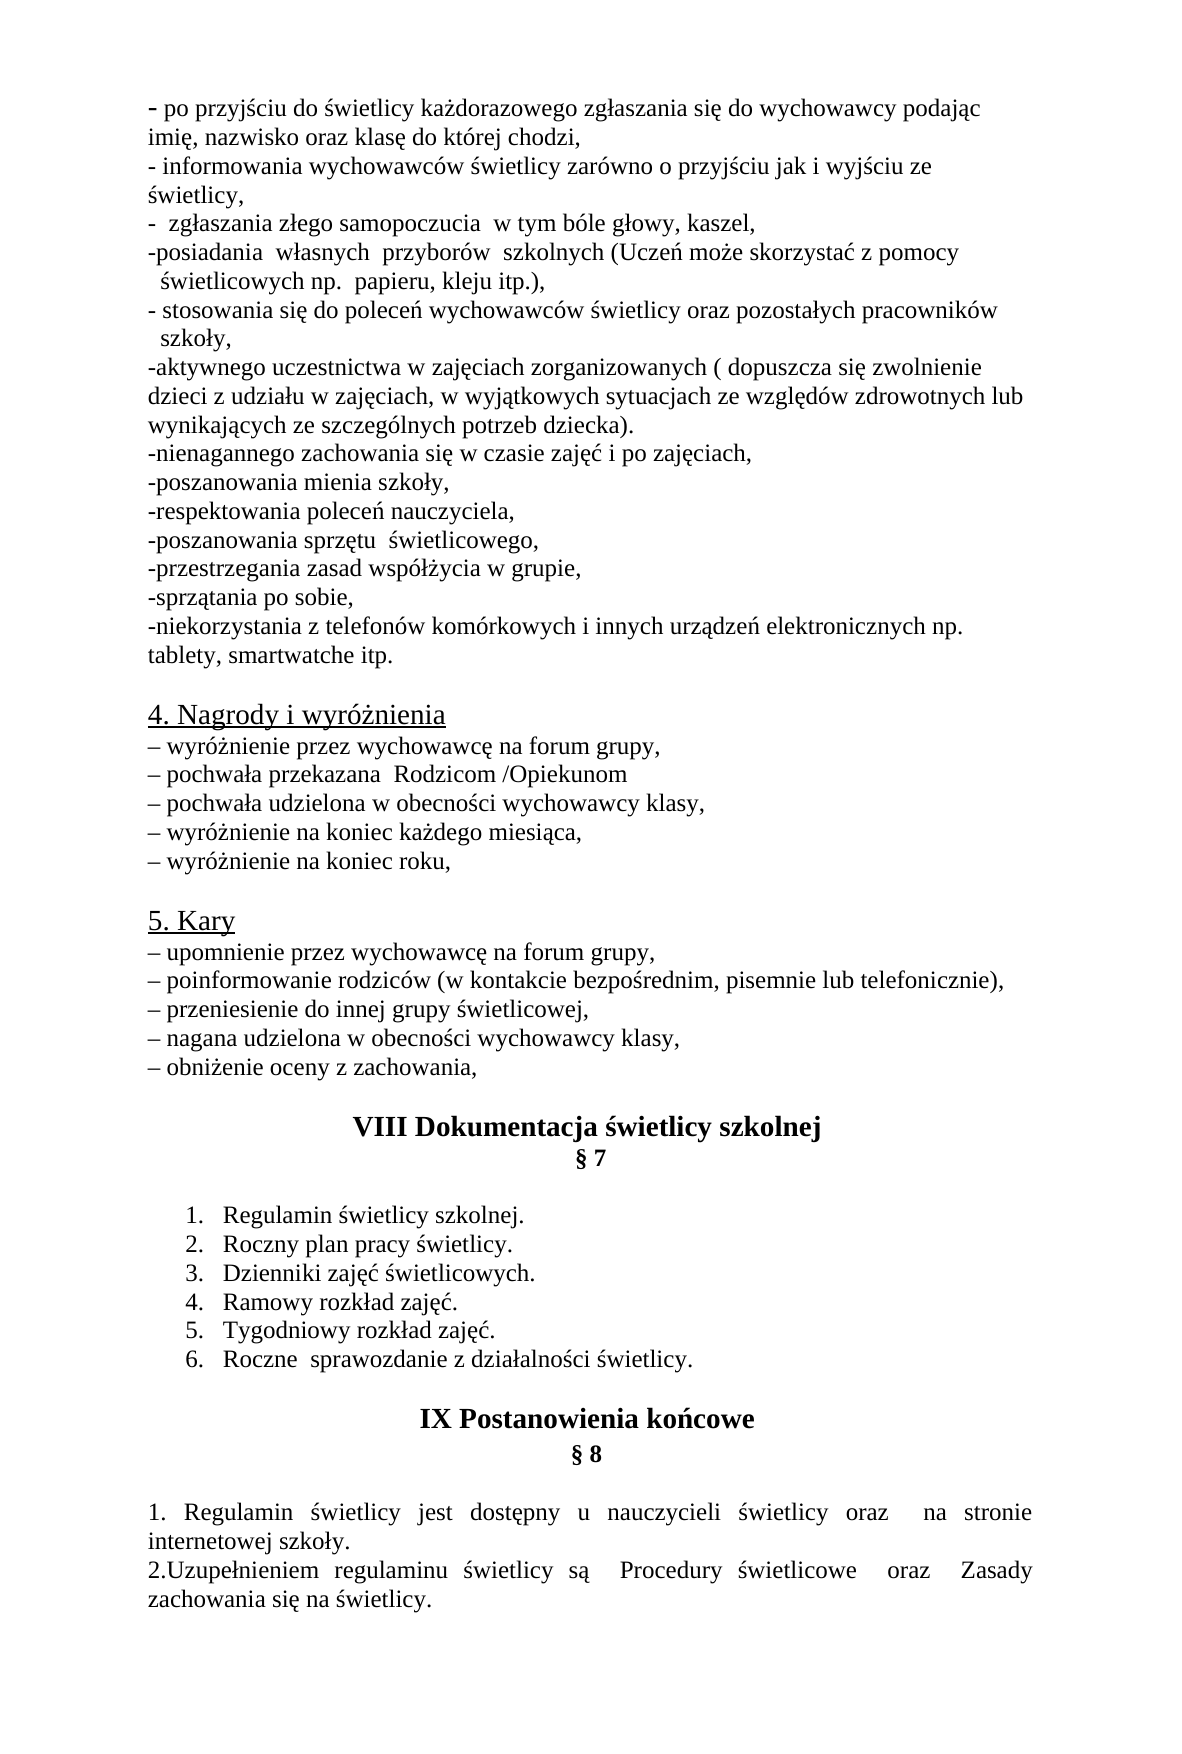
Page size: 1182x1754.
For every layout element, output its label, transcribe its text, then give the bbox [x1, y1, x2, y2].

text -sprzątania po sobie, [148, 582, 1033, 611]
text § 8 [148, 1435, 1033, 1469]
list Dzienniki zajęć świetlicowych. [185, 1258, 1033, 1287]
text -posiadania własnych przyborów szkolnych (Uczeń może skorzystać z pomocy [148, 237, 1033, 266]
list Regulamin świetlicy szkolnej. [185, 1200, 1033, 1229]
text – przeniesienie do innej grupy świetlicowej, – nagana udzielona w obecności wychowawcy klasy, – obniżenie oceny z zachowania, [148, 994, 1033, 1081]
list Roczne sprawozdanie z działalności świetlicy. [185, 1344, 1033, 1373]
text IX Postanowienia końcowe [148, 1402, 1033, 1435]
text -niekorzystania z telefonów komórkowych i innych urządzeń elektronicznych np. tablety, smartwatche itp. [148, 611, 1033, 668]
text 5. Kary – upomnienie przez wychowawcę na forum grupy, – poinformowanie rodziców (w kontakcie bezpośrednim, pisemnie lub telefonicznie), [148, 903, 1033, 994]
text - po przyjściu do świetlicy każdorazowego zgłaszania się do wychowawcy podając imię, nazwisko oraz klasę do której chodzi, - informowania wychowawców świetlicy zarówno o przyjściu jak i wyjściu ze świetlicy, - zgłaszania złego samopoczucia w tym bóle głowy, kaszel, [148, 89, 1033, 237]
text szkoły, -aktywnego uczestnictwa w zajęciach zorganizowanych ( dopuszcza się zwolnienie dzieci z udziału w zajęciach, w wyjątkowych sytuacjach ze względów zdrowotnych lub wynikających ze szczególnych potrzeb dziecka). -nienagannego zachowania się w czasie zajęć i po zajęciach, -poszanowania mienia szkoły, [148, 323, 1033, 496]
text -poszanowania sprzętu świetlicowego, [148, 525, 1033, 553]
text -przestrzegania zasad współżycia w grupie, [148, 553, 1033, 582]
list Ramowy rozkład zajęć. [185, 1287, 1033, 1315]
list Tygodniowy rozkład zajęć. [185, 1315, 1033, 1344]
text -respektowania poleceń nauczyciela, [148, 496, 1033, 525]
text 2.Uzupełnieniem regulaminu świetlicy są Procedury świetlicowe oraz Zasady zachowania się na świetlicy. [148, 1555, 1033, 1612]
text VIII Dokumentacja świetlicy szkolnej [148, 1109, 1033, 1143]
text § 7 [148, 1143, 1033, 1172]
text 1. Regulamin świetlicy jest dostępny u nauczycieli świetlicy oraz na stronie internetowej szkoły. [148, 1497, 1033, 1555]
text 4. Nagrody i wyróżnienia – wyróżnienie przez wychowawcę na forum grupy, – pochwała przekazana Rodzicom /Opiekunom – pochwała udzielona w obecności wychowawcy klasy, – wyróżnienie na koniec każdego miesiąca, – wyróżnienie na koniec roku, [148, 668, 1033, 874]
text świetlicowych np. papieru, kleju itp.), - stosowania się do poleceń wychowawców świetlicy oraz pozostałych pracowników [148, 266, 1033, 323]
list Roczny plan pracy świetlicy. [185, 1229, 1033, 1258]
